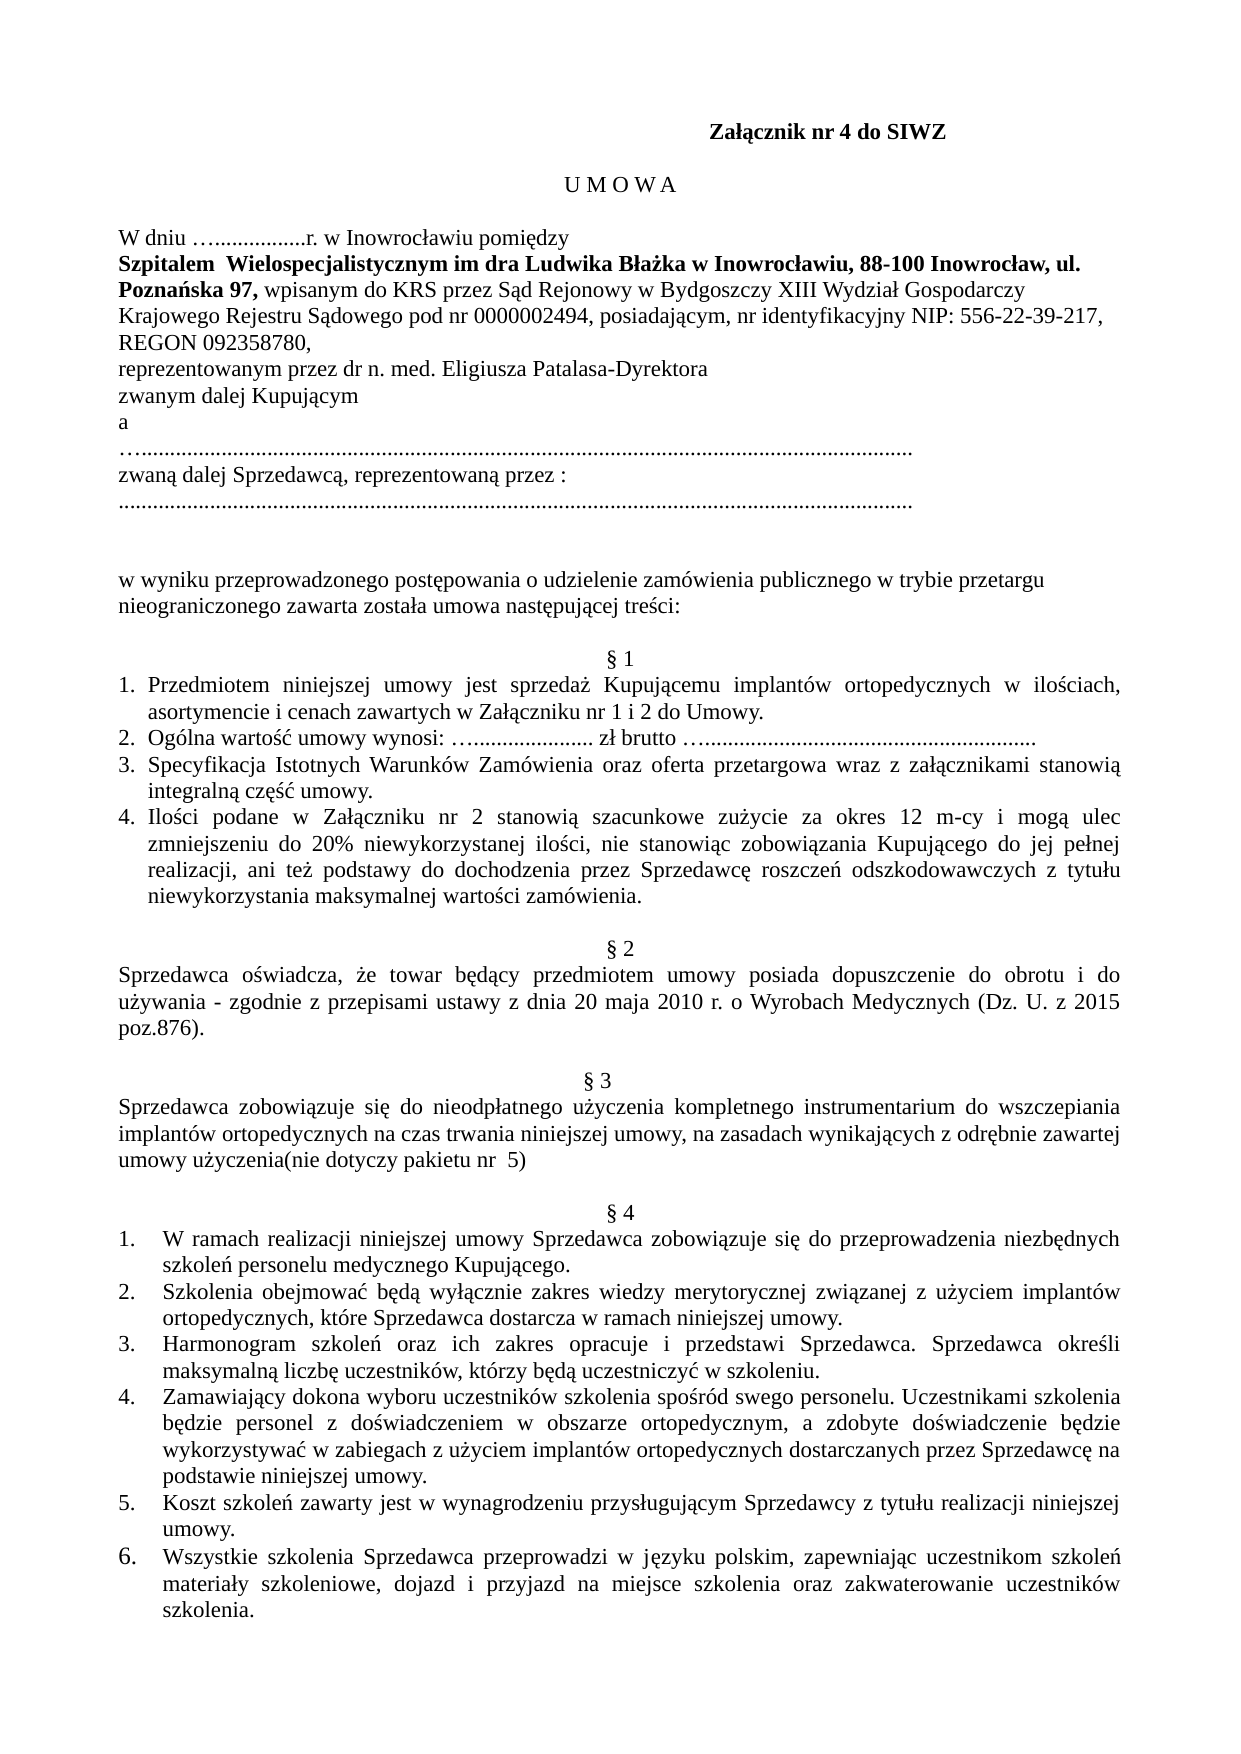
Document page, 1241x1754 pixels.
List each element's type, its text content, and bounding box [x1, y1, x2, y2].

text Szpitalem Wielospecjalistycznym im dra Ludwika Błażka w Inowrocławiu, 88-100 Inowrocław, ul. Poznańska 97, wpisanym do KRS przez Sąd Rejonowy w Bydgoszczy XIII Wydział Gospodarczy Krajowego Rejestru Sądowego pod nr 0000002494, posiadającym, nr identyfikacyjny NIP: 556-22-39-217, REGON 092358780, [118, 250, 1122, 355]
text a [118, 408, 1122, 434]
list Zamawiający dokona wyboru uczestników szkolenia spośród swego personelu. Uczestnikami szkolenia będzie personel z doświadczeniem w obszarze ortopedycznym, a zdobyte doświadczenie będzie wykorzystywać w zabiegach z użyciem implantów ortopedycznych dostarczanych przez Sprzedawcę na podstawie niniejszej umowy. [118, 1383, 1122, 1488]
text Sprzedawca oświadcza, że towar będący przedmiotem umowy posiada dopuszczenie do obrotu i do używania - zgodnie z przepisami ustawy z dnia 20 maja 2010 r. o Wyrobach Medycznych (Dz. U. z 2015 poz.876). [118, 961, 1122, 1041]
text Sprzedawca zobowiązuje się do nieodpłatnego użyczenia kompletnego instrumentarium do wszczepiania implantów ortopedycznych na czas trwania niniejszej umowy, na zasadach wynikających z odrębnie zawartej umowy użyczenia(nie dotyczy pakietu nr 5) [118, 1093, 1122, 1172]
text § 4 [118, 1199, 1122, 1225]
text § 1 [118, 645, 1122, 672]
text Załącznik nr 4 do SIWZ [118, 118, 1122, 144]
text reprezentowanym przez dr n. med. Eligiusza Patalasa-Dyrektora [118, 355, 1122, 382]
text zwaną dalej Sprzedawcą, reprezentowaną przez : [118, 461, 1122, 487]
list Szkolenia obejmować będą wyłącznie zakres wiedzy merytorycznej związanej z użyciem implantów ortopedycznych, które Sprzedawca dostarcza w ramach niniejszej umowy. [118, 1278, 1122, 1330]
text zwanym dalej Kupującym [118, 382, 1122, 408]
text …....................................................................................................................................... [118, 434, 1122, 461]
list Ogólna wartość umowy wynosi: …..................... zł brutto ….......................................................... [118, 724, 1122, 751]
subtitle U M O W A [118, 171, 1122, 197]
list W ramach realizacji niniejszej umowy Sprzedawca zobowiązuje się do przeprowadzenia niezbędnych szkoleń personelu medycznego Kupującego. [118, 1225, 1122, 1278]
text W dniu …................r. w Inowrocławiu pomiędzy [118, 223, 1122, 250]
list Koszt szkoleń zawarty jest w wynagrodzeniu przysługującym Sprzedawcy z tytułu realizacji niniejszej umowy. [118, 1488, 1122, 1541]
text § 2 [118, 935, 1122, 961]
list Ilości podane w Załączniku nr 2 stanowią szacunkowe zużycie za okres 12 m-cy i mogą ulec zmniejszeniu do 20% niewykorzystanej ilości, nie stanowiąc zobowiązania Kupującego do jej pełnej realizacji, ani też podstawy do dochodzenia przez Sprzedawcę roszczeń odszkodowawczych z tytułu niewykorzystania maksymalnej wartości zamówienia. [118, 803, 1122, 909]
text w wyniku przeprowadzonego postępowania o udzielenie zamówienia publicznego w trybie przetargu nieograniczonego zawarta została umowa następującej treści: [118, 566, 1122, 619]
text § 3 [118, 1067, 1122, 1093]
list Harmonogram szkoleń oraz ich zakres opracuje i przedstawi Sprzedawca. Sprzedawca określi maksymalną liczbę uczestników, którzy będą uczestniczyć w szkoleniu. [118, 1330, 1122, 1383]
list Wszystkie szkolenia Sprzedawca przeprowadzi w języku polskim, zapewniając uczestnikom szkoleń materiały szkoleniowe, dojazd i przyjazd na miejsce szkolenia oraz zakwaterowanie uczestników szkolenia. [118, 1541, 1122, 1623]
list Specyfikacja Istotnych Warunków Zamówienia oraz oferta przetargowa wraz z załącznikami stanowią integralną część umowy. [118, 751, 1122, 803]
text ........................................................................................................................................... [118, 487, 1122, 513]
list Przedmiotem niniejszej umowy jest sprzedaż Kupującemu implantów ortopedycznych w ilościach, asortymencie i cenach zawartych w Załączniku nr 1 i 2 do Umowy. [118, 672, 1122, 724]
